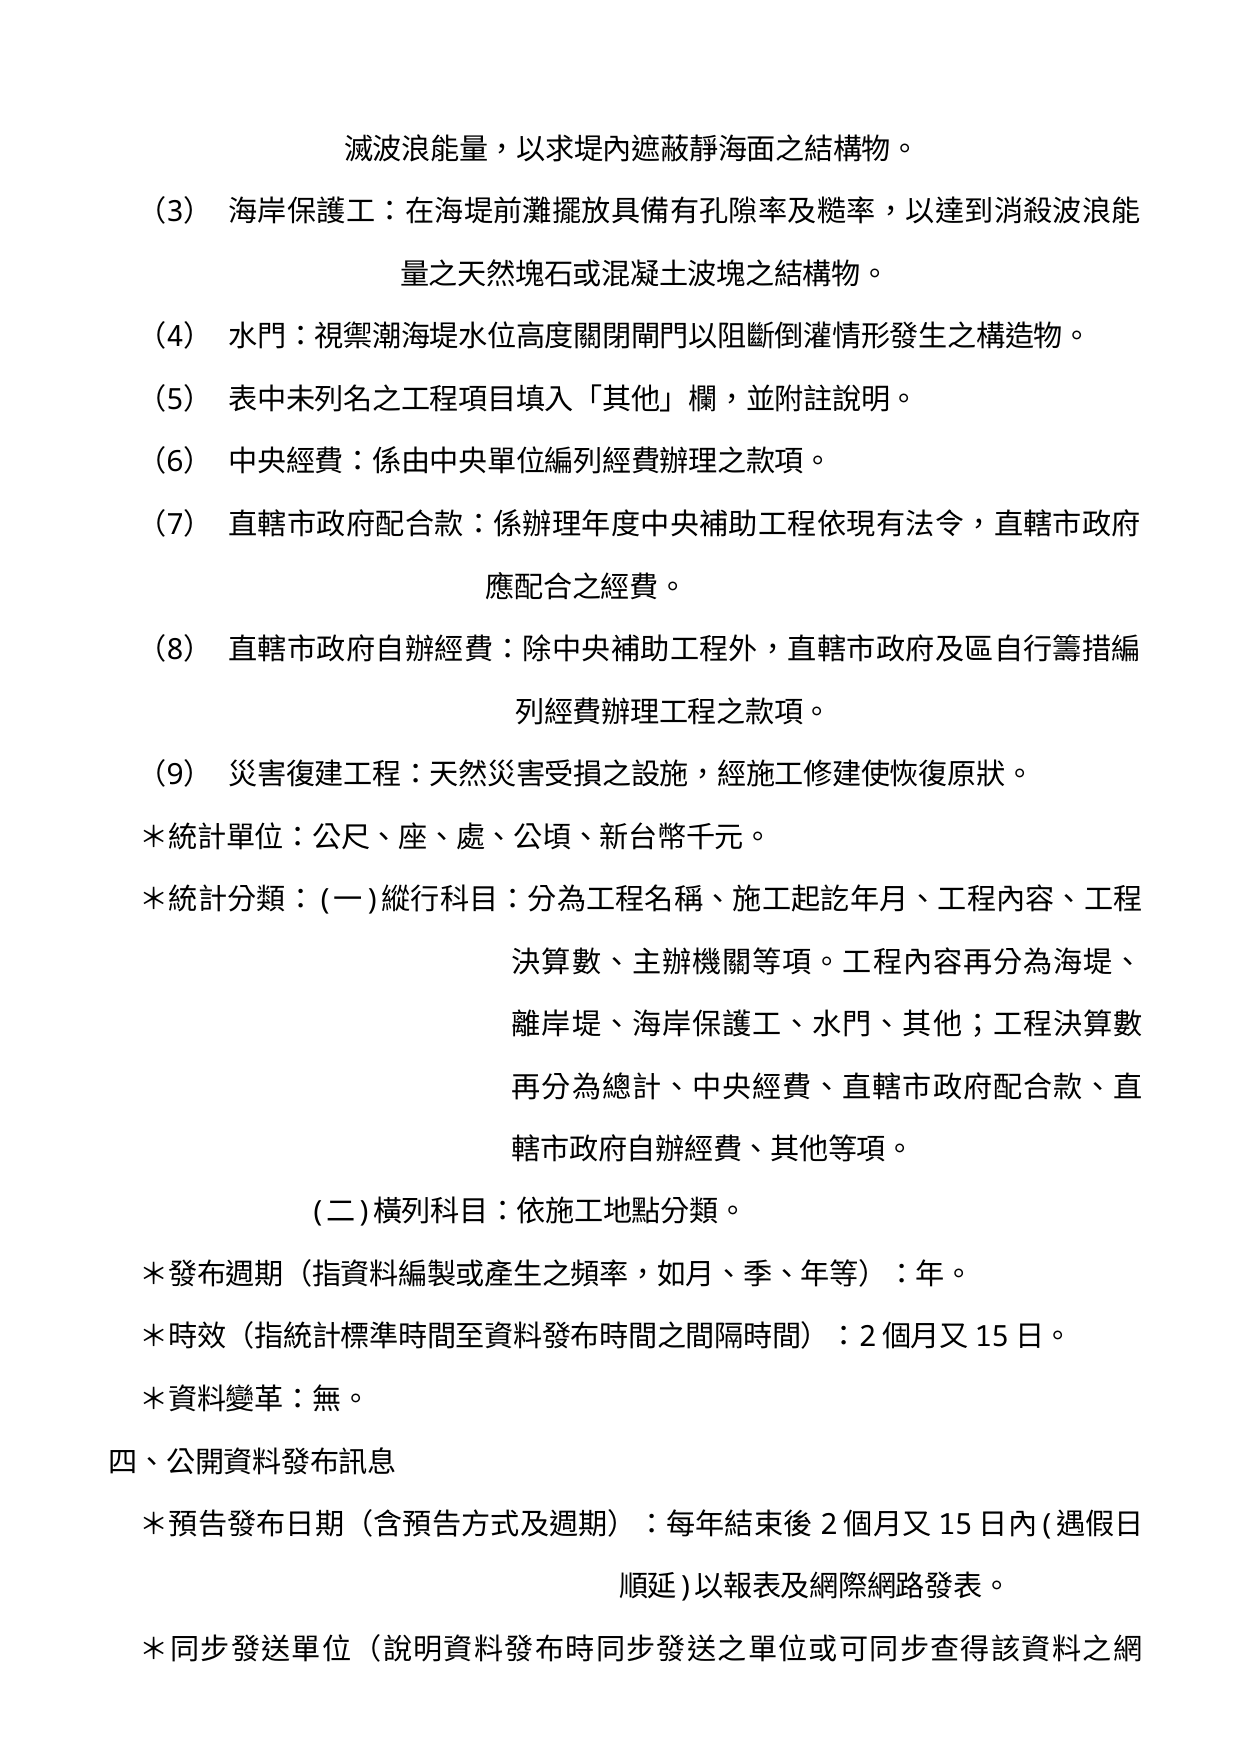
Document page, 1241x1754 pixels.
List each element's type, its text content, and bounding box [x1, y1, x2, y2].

table_header 統計資料背景說明 資料種類：營造業統計 資料項目：禦潮(海堤)─災害復建工程 一、發布及編製機關單位 ＊發布機關、單位：桃園市政府環境保護局會計室 ＊編製單位：桃園市政府海岸及資源循環工程處工程管理科 ＊聯絡電話：(03)3386021轉7316 ＊傳真：(03)3366591 ＊電子信箱：001491@tydep.gov.tw 二、發布形式 ＊口頭：（ ）記者會或說明會 ＊書面：（ ）新聞稿 （）報表 （ ）書刊，刊名： ＊電子媒體：（ ）線上書刊及資料庫，網址： （ ）磁片 （ ）光碟片 （ˇ）其他 Open Document File (odf)、Portable Document Format (pdf) 或 Excel檔案。 三、資料範圍、週期及時效 ＊統計地區範圍及對象：桃園市政府海岸及資源循環工程處權管所有海堤之各項禦潮災害復建工程均為統計對象。 ＊統計標準時間：以每年1月1日至12月底之事實為準。 ＊統計項目定義： 海堤：沿海築堤謂之，為保護沿海岸之低地以防潮水浸入與巨浪海嘯侵襲之建築；並包含建於沿海感潮範圍內之河口防潮堤。 離岸堤：乃一離開陸地，平行海岸而獨立於海中用以抵禦波浪侵襲，消滅波浪能量，以求堤內遮蔽靜海面之結構物。 海岸保護工：在海堤前灘擺放具備有孔隙率及糙率，以達到消殺波浪能量之天然塊石或混凝土波塊之結構物。 水門：視禦潮海堤水位高度關閉閘門以阻斷倒灌情形發生之構造物。 表中未列名之工程項目填入「其他」欄，並附註說明。 中央經費：係由中央單位編列經費辦理之款項。 直轄市政府配合款：係辦理年度中央補助工程依現有法令，直轄市政府應配合之經費。 直轄市政府自辦經費：除中央補助工程外，直轄市政府及區自行籌措編列經費辦理工程之款項。 災害復建工程：天然災害受損之設施，經施工修建使恢復原狀。 ＊統計單位：公尺、座、處、公頃、新台幣千元。 ＊統計分類：(一)縱行科目：分為工程名稱、施工起訖年月、工程內容、工程決算數、主辦機關等項。工程內容再分為海堤、離岸堤、海岸保護工、水門、其他；工程決算數再分為總計、中央經費、直轄市政府配合款、直轄市政府自辦經費、其他等項。 (二)橫列科目：依施工地點分類。 ＊發布週期（指資料編製或產生之頻率，如月、季、年等）：年。 ＊時效（指統計標準時間至資料發布時間之間隔時間）：2個月又15日。 ＊資料變革：無。 四、公開資料發布訊息 ＊預告發布日期（含預告方式及週期）：每年結束後2個月又15日內(遇假日順延)以報表及網際網路發表。 ＊同步發送單位（說明資料發布時同步發送之單位或可同步查得該資料之網址）： 桃園市政府主計處、經濟部水利署。 五、資料品質 ＊統計指標編製方法與資料來源說明：依據桃園市海岸及資源循環工程處提報之禦潮(海堤)-災害復建工程資料彙編。 ＊統計資料交叉查核及確保資料合理性之機制（說明各項資料之相互關係及不同 資料來源之相關統計差異性）：總計項等於各分類項之和。 六、須注意及預定改變之事項（說明預定修正之資料、定義、統計方法等及其修正原因）：無。 七、其他事項：無。 [98, 105, 1155, 1668]
